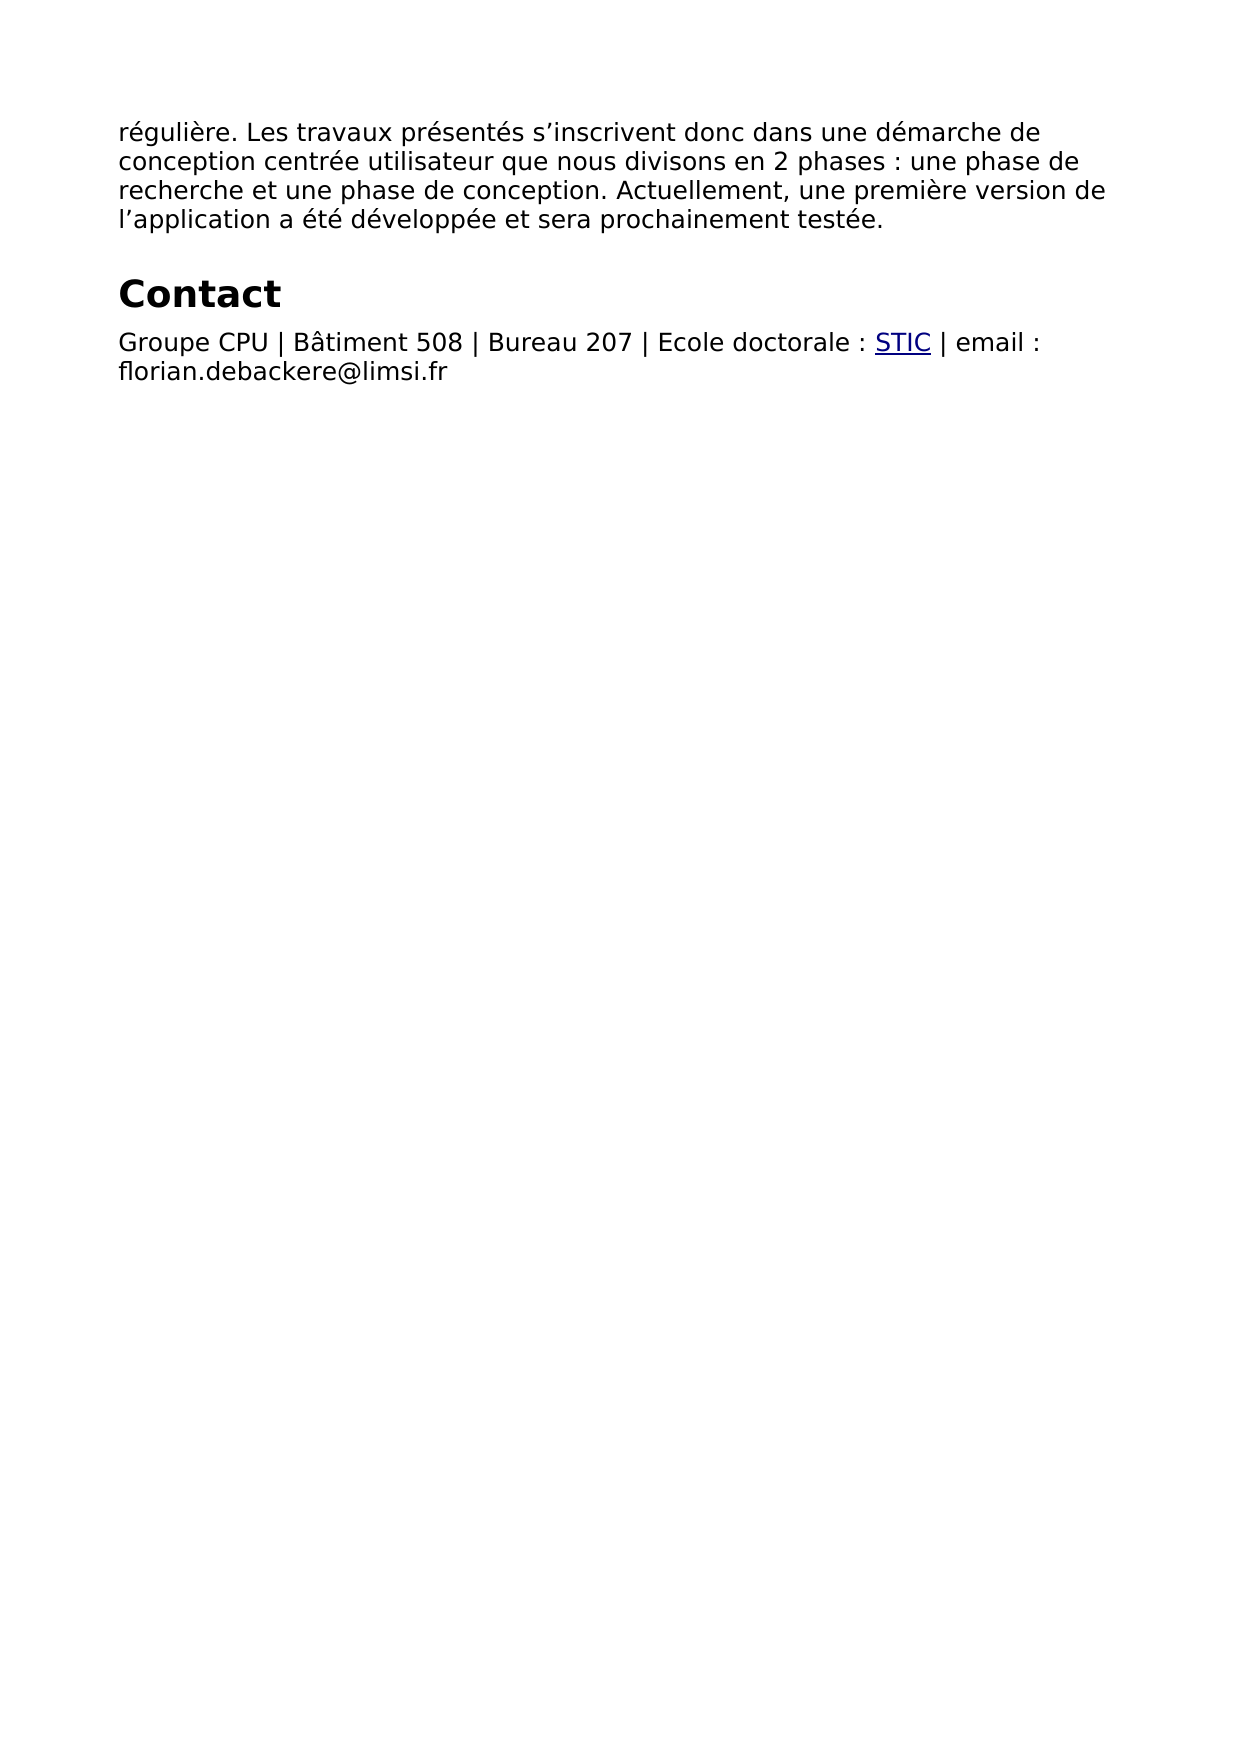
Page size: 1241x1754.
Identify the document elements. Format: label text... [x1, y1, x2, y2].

subtitle Contact [118, 272, 1122, 316]
text régulière. Les travaux présentés s’inscrivent donc dans une démarche de conception centrée utilisateur que nous divisons en 2 phases : une phase de recherche et une phase de conception. Actuellement, une première version de l’application a été développée et sera prochainement testée. [118, 118, 1122, 235]
text Groupe CPU | Bâtiment 508 | Bureau 207 | Ecole doctorale : STIC | email : florian.debackere@limsi.fr [118, 328, 1122, 387]
